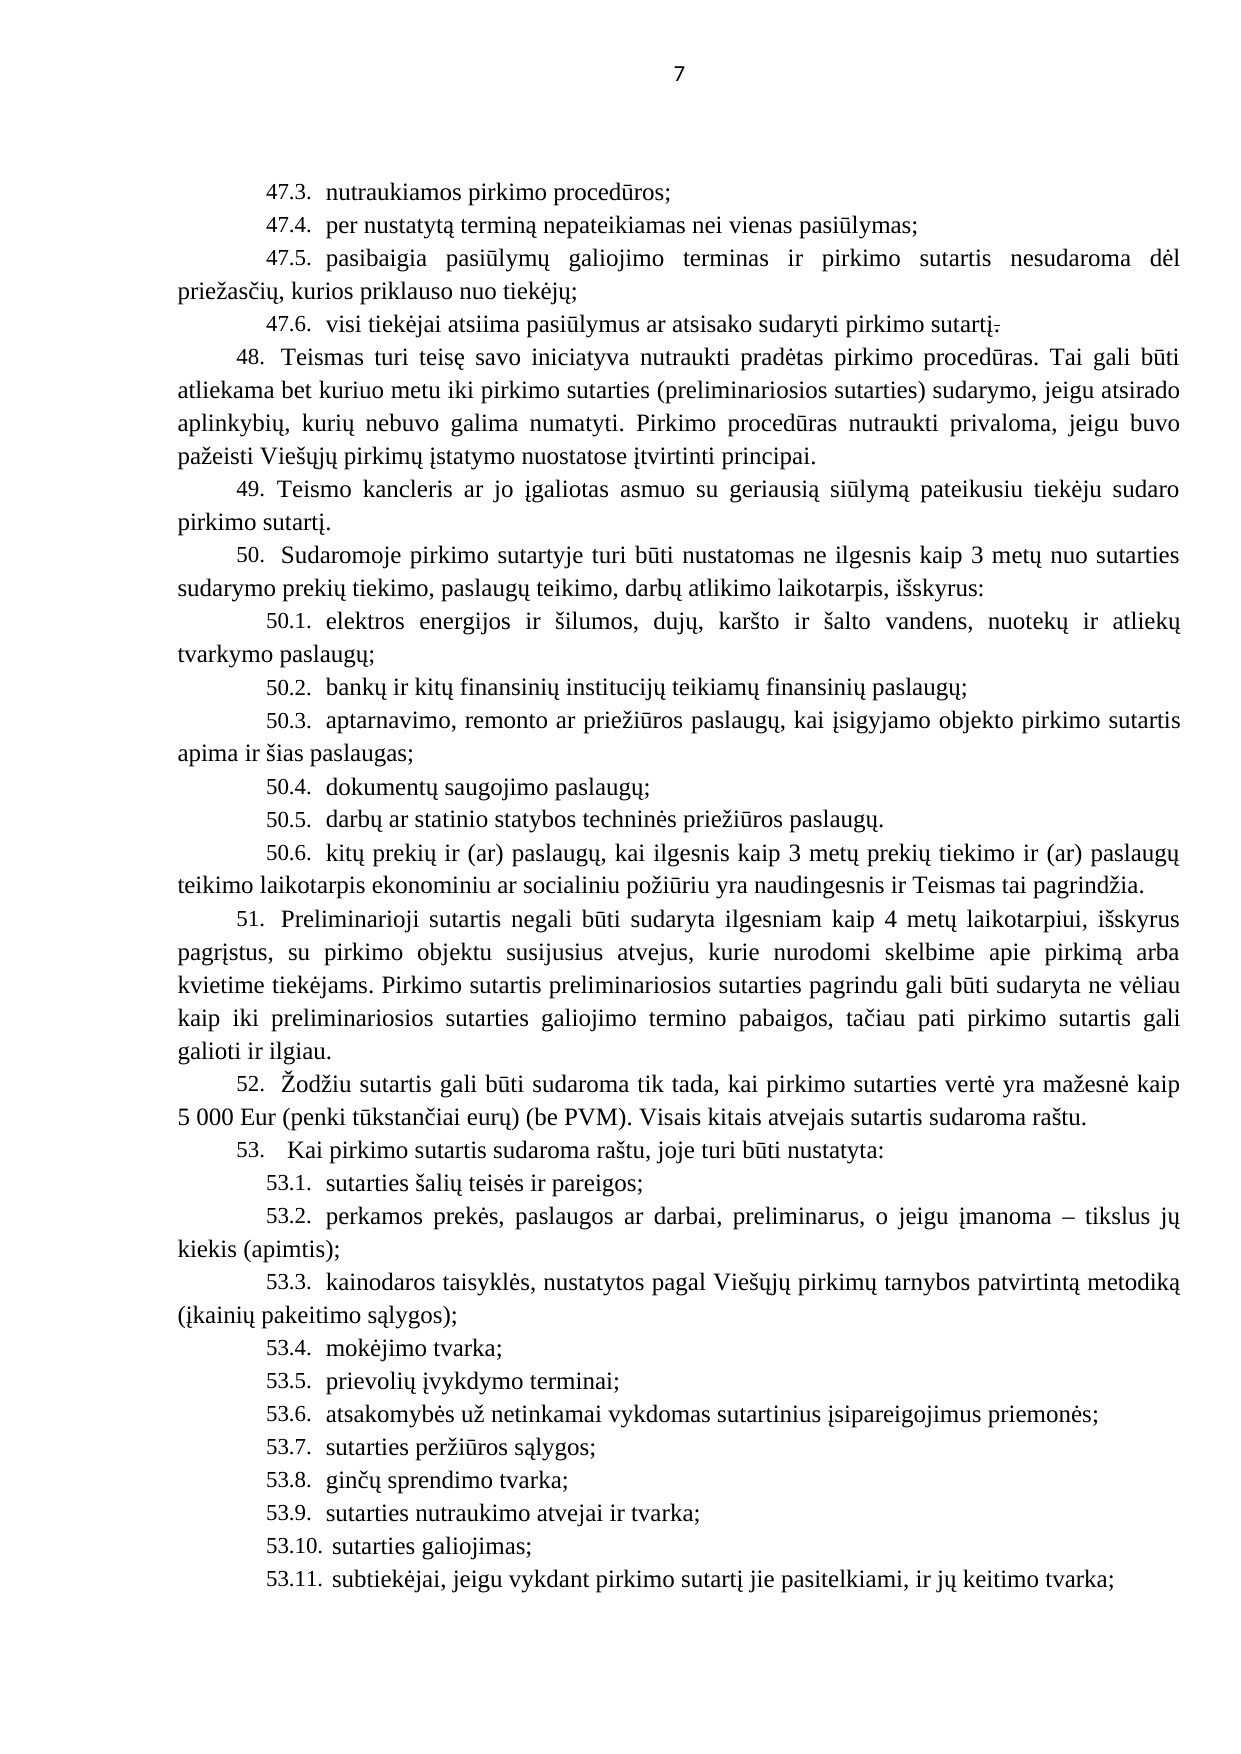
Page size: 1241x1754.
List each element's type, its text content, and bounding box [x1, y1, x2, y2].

text 50.5. darbų ar statinio statybos techninės priežiūros paslaugų. [177, 804, 1181, 833]
text 53.3. kainodaros taisyklės, nustatytos pagal Viešųjų pirkimų tarnybos patvirtintą metodiką (įkainių pakeitimo sąlygos); [177, 1267, 1181, 1329]
text 47.6. visi tiekėjai atsiima pasiūlymus ar atsisako sudaryti pirkimo sutartį. [177, 309, 1181, 338]
text 53.4. mokėjimo tvarka; [177, 1333, 1181, 1362]
text 53.6. atsakomybės už netinkamai vykdomas sutartinius įsipareigojimus priemonės; [177, 1399, 1181, 1428]
text 49. Teismo kancleris ar jo įgaliotas asmuo su geriausią siūlymą pateikusiu tiekėju sudaro pirkimo sutartį. [177, 474, 1181, 536]
text 53.8. ginčų sprendimo tvarka; [177, 1465, 1181, 1494]
text 50.1. elektros energijos ir šilumos, dujų, karšto ir šalto vandens, nuotekų ir atliekų tvarkymo paslaugų; [177, 606, 1181, 668]
text 50.6. kitų prekių ir (ar) paslaugų, kai ilgesnis kaip 3 metų prekių tiekimo ir (ar) paslaugų teikimo laikotarpis ekonominiu ar socialiniu požiūriu yra naudingesnis ir Teismas tai pagrindžia. [177, 838, 1181, 899]
text 48. Teismas turi teisę savo iniciatyva nutraukti pradėtas pirkimo procedūras. Tai gali būti atliekama bet kuriuo metu iki pirkimo sutarties (preliminariosios sutarties) sudarymo, jeigu atsirado aplinkybių, kurių nebuvo galima numatyti. Pirkimo procedūras nutraukti privaloma, jeigu buvo pažeisti Viešųjų pirkimų įstatymo nuostatose įtvirtinti principai. [177, 342, 1181, 470]
text 50.2. bankų ir kitų finansinių institucijų teikiamų finansinių paslaugų; [177, 672, 1181, 701]
text 47.3. nutraukiamos pirkimo procedūros; [177, 177, 1181, 206]
text 53.5. prievolių įvykdymo terminai; [177, 1366, 1181, 1395]
text 51. Preliminarioji sutartis negali būti sudaryta ilgesniam kaip 4 metų laikotarpiui, išskyrus pagrįstus, su pirkimo objektu susijusius atvejus, kurie nurodomi skelbime apie pirkimą arba kvietime tiekėjams. Pirkimo sutartis preliminariosios sutarties pagrindu gali būti sudaryta ne vėliau kaip iki preliminariosios sutarties galiojimo termino pabaigos, tačiau pati pirkimo sutartis gali galioti ir ilgiau. [177, 904, 1181, 1064]
text 50.3. aptarnavimo, remonto ar priežiūros paslaugų, kai įsigyjamo objekto pirkimo sutartis apima ir šias paslaugas; [177, 706, 1181, 767]
text 53.10. sutarties galiojimas; [177, 1531, 1181, 1560]
text 47.5. pasibaigia pasiūlymų galiojimo terminas ir pirkimo sutartis nesudaroma dėl priežasčių, kurios priklauso nuo tiekėjų; [177, 243, 1181, 305]
text 50. Sudaromoje pirkimo sutartyje turi būti nustatomas ne ilgesnis kaip 3 metų nuo sutarties sudarymo prekių tiekimo, paslaugų teikimo, darbų atlikimo laikotarpis, išskyrus: [177, 540, 1181, 602]
text 50.4. dokumentų saugojimo paslaugų; [177, 772, 1181, 800]
text 53.9. sutarties nutraukimo atvejai ir tvarka; [177, 1498, 1181, 1527]
text 53. Kai pirkimo sutartis sudaroma raštu, joje turi būti nustatyta: [177, 1135, 1181, 1163]
text 53.2. perkamos prekės, paslaugos ar darbai, preliminarus, o jeigu įmanoma – tikslus jų kiekis (apimtis); [177, 1201, 1181, 1263]
text 52. Žodžiu sutartis gali būti sudaroma tik tada, kai pirkimo sutarties vertė yra mažesnė kaip 5 000 Eur (penki tūkstančiai eurų) (be PVM). Visais kitais atvejais sutartis sudaroma raštu. [177, 1069, 1181, 1131]
text 53.1. sutarties šalių teisės ir pareigos; [177, 1168, 1181, 1197]
text 53.11. subtiekėjai, jeigu vykdant pirkimo sutartį jie pasitelkiami, ir jų keitimo tvarka; [177, 1564, 1181, 1593]
text 47.4. per nustatytą terminą nepateikiamas nei vienas pasiūlymas; [177, 210, 1181, 239]
text 53.7. sutarties peržiūros sąlygos; [177, 1432, 1181, 1461]
